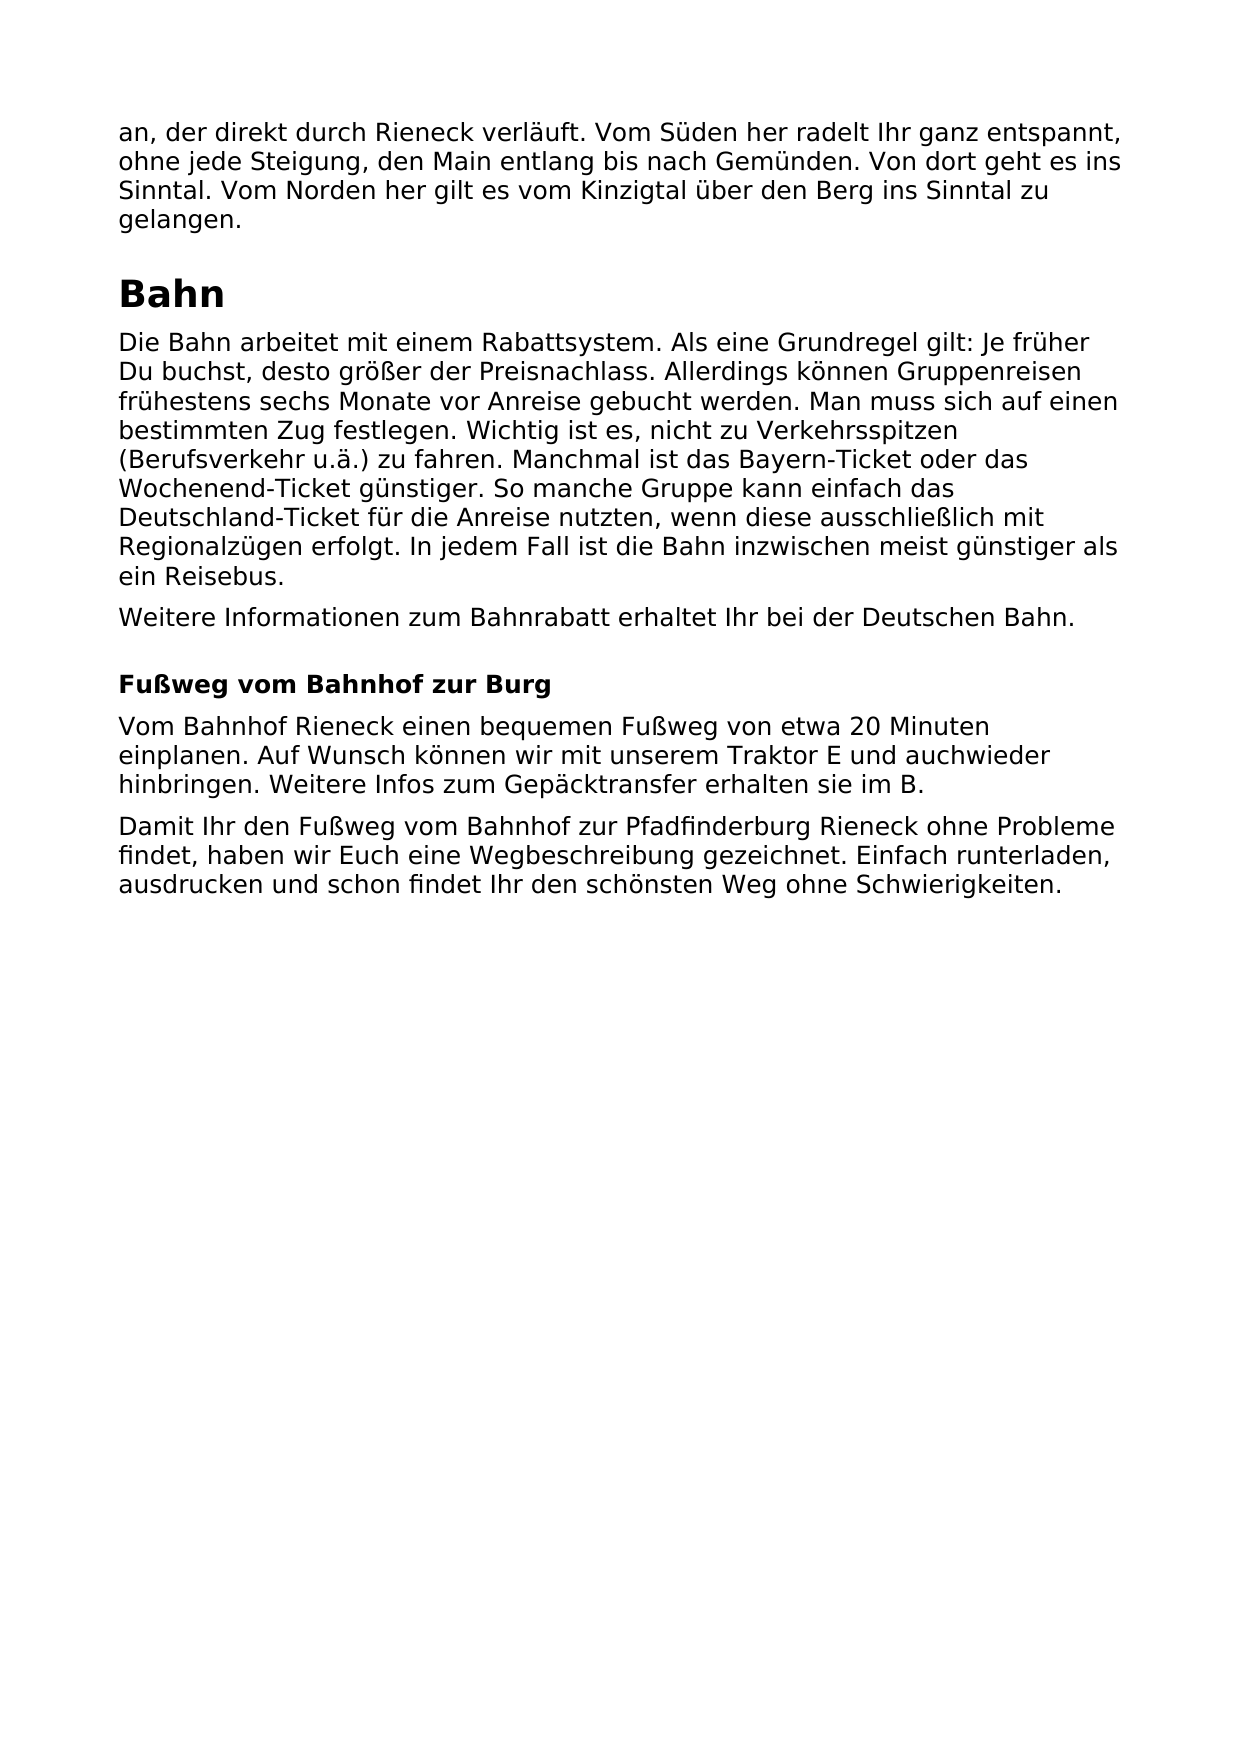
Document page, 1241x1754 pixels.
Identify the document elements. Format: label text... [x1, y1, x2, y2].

text Vom Bahnhof Rieneck einen bequemen Fußweg von etwa 20 Minuten einplanen. Auf Wunsch können wir mit unserem Traktor E und auchwieder hinbringen. Weitere Infos zum Gepäcktransfer erhalten sie im B. [118, 712, 1122, 799]
subtitle Bahn [118, 272, 1122, 316]
subtitle Fußweg vom Bahnhof zur Burg [118, 670, 1122, 699]
text Die Bahn arbeitet mit einem Rabattsystem. Als eine Grundregel gilt: Je früher Du buchst, desto größer der Preisnachlass. Allerdings können Gruppenreisen frühestens sechs Monate vor Anreise gebucht werden. Man muss sich auf einen bestimmten Zug festlegen. Wichtig ist es, nicht zu Verkehrsspitzen (Berufsverkehr u.ä.) zu fahren. Manchmal ist das Bayern-Ticket oder das Wochenend-Ticket günstiger. So manche Gruppe kann einfach das Deutschland-Ticket für die Anreise nutzten, wenn diese ausschließlich mit Regionalzügen erfolgt. In jedem Fall ist die Bahn inzwischen meist günstiger als ein Reisebus. [118, 328, 1122, 591]
text Weitere Informationen zum Bahnrabatt erhaltet Ihr bei der Deutschen Bahn. [118, 603, 1122, 633]
text an, der direkt durch Rieneck verläuft. Vom Süden her radelt Ihr ganz entspannt, ohne jede Steigung, den Main entlang bis nach Gemünden. Von dort geht es ins Sinntal. Vom Norden her gilt es vom Kinzigtal über den Berg ins Sinntal zu gelangen. [118, 118, 1122, 235]
text Damit Ihr den Fußweg vom Bahnhof zur Pfadfinderburg Rieneck ohne Probleme findet, haben wir Euch eine Wegbeschreibung gezeichnet. Einfach runterladen, ausdrucken und schon findet Ihr den schönsten Weg ohne Schwierigkeiten. [118, 812, 1122, 899]
